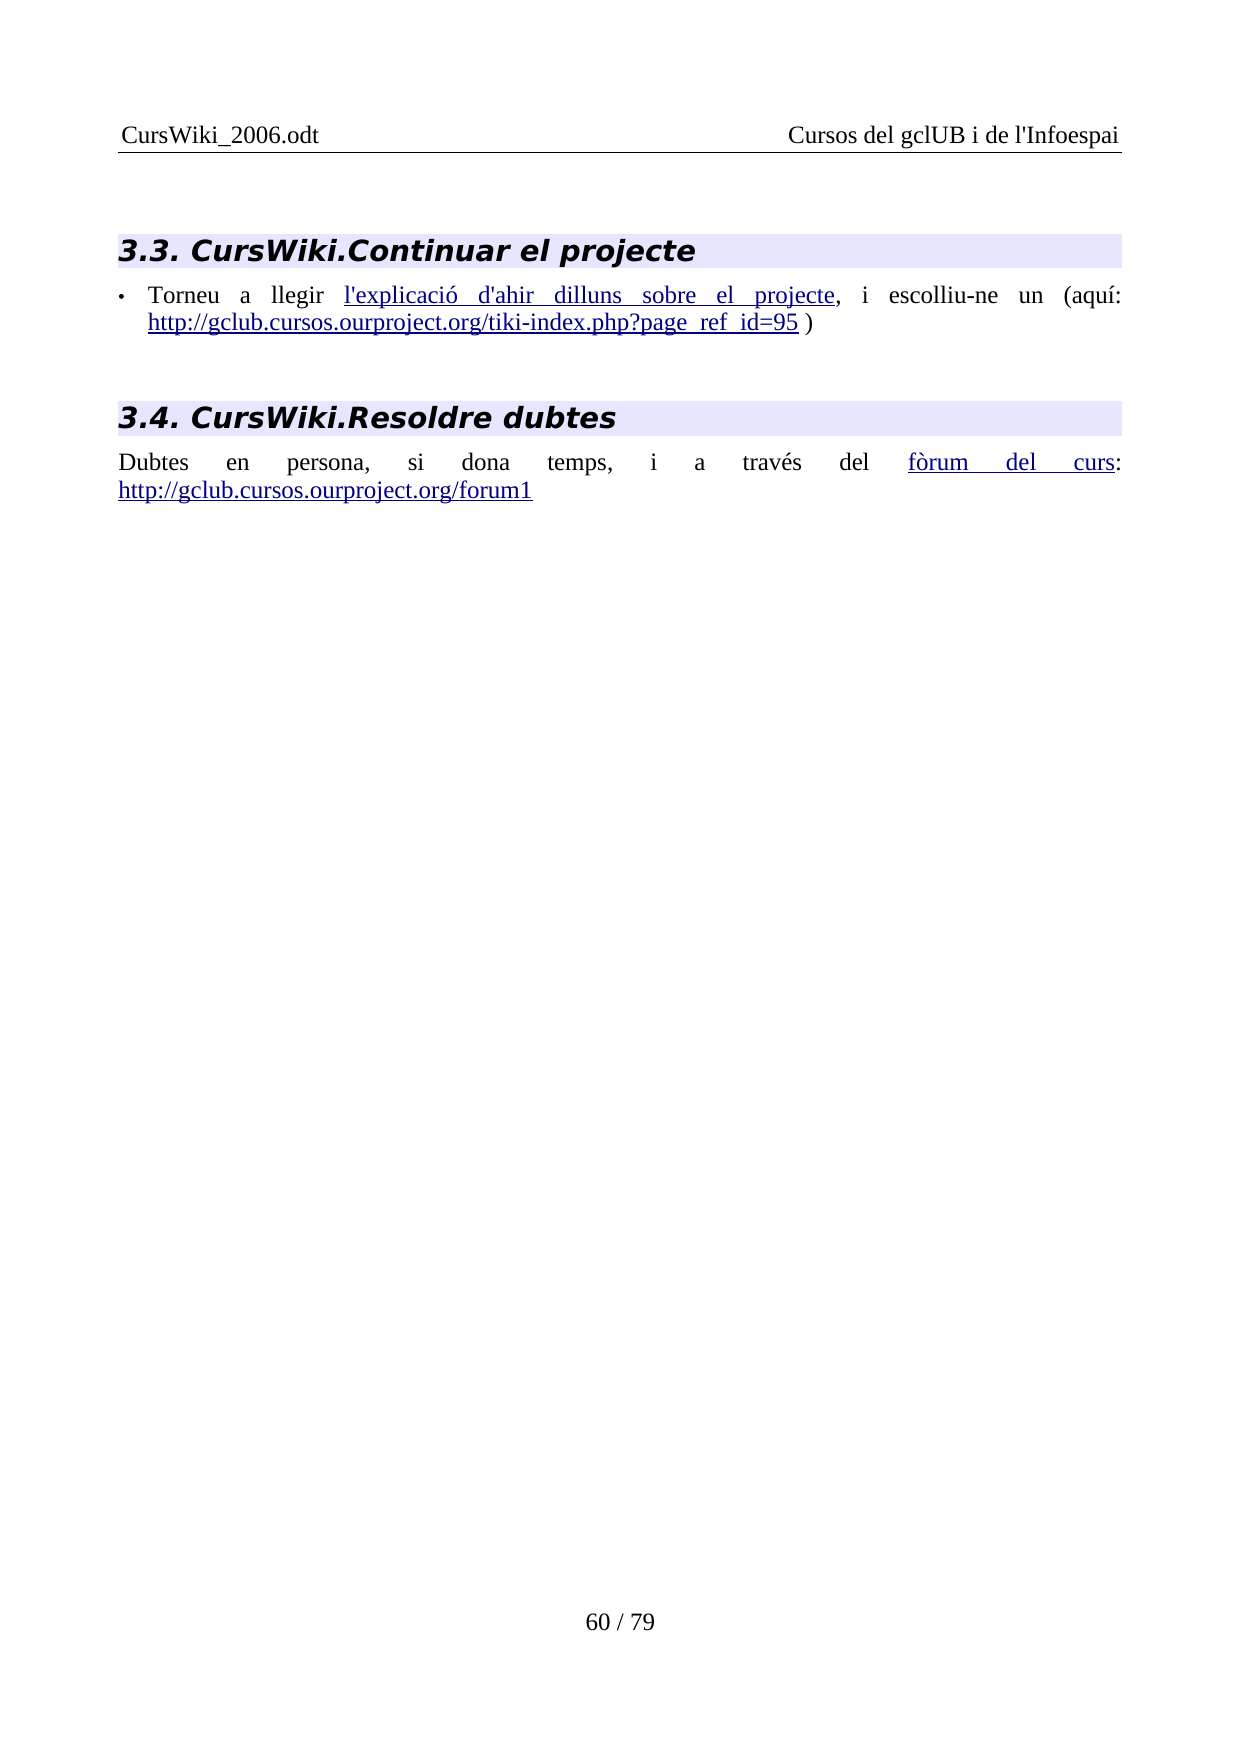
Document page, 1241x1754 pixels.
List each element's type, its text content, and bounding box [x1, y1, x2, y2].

subtitle 3.3. CursWiki.Continuar el projecte [118, 234, 1122, 268]
subtitle 3.4. CursWiki.Resoldre dubtes [118, 401, 1122, 436]
text Dubtes en persona, si dona temps, i a través del fòrum del curs: http://gclub.cursos.ourproject.org/forum1 [118, 448, 1122, 503]
list Torneu a llegir l'explicació d'ahir dilluns sobre el projecte, i escolliu-ne un (aquí: http://gclub.cursos.ourproject.org/tiki-index.php?page_ref_id=95 ) [118, 281, 1122, 336]
